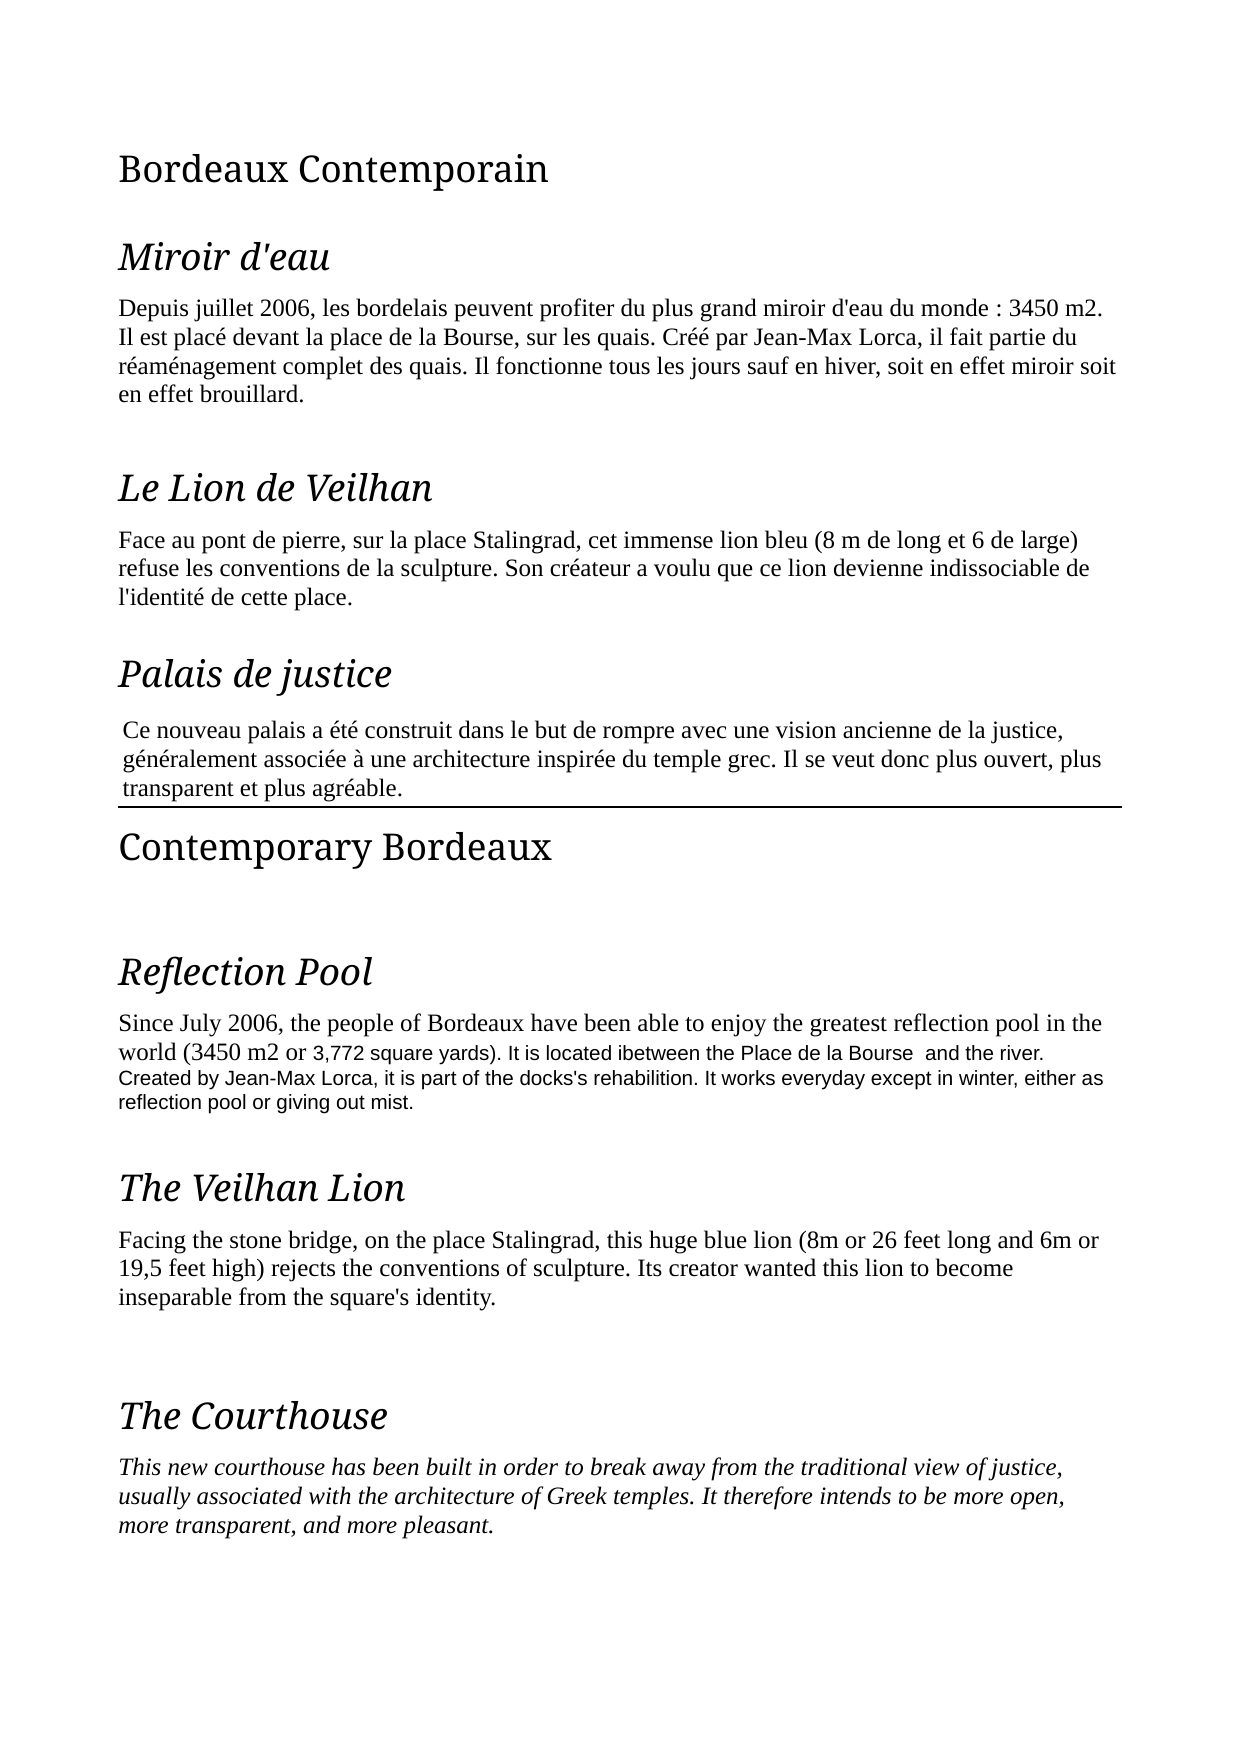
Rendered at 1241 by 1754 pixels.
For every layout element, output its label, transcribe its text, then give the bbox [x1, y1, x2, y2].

subtitle Bordeaux Contemporain [118, 143, 1122, 193]
text Ce nouveau palais a été construit dans le but de rompre avec une vision ancienne de la justice, généralement associée à une architecture inspirée du temple grec. Il se veut donc plus ouvert, plus transparent et plus agréable. [118, 711, 1122, 806]
text Since July 2006, the people of Bordeaux have been able to enjoy the greatest reflection pool in the world (3450 m2 or 3,772 square yards). It is located ibetween the Place de la Bourse and the river. Created by Jean-Max Lorca, it is part of the docks's rehabilition. It works everyday except in winter, either as reflection pool or giving out mist. [118, 1008, 1122, 1113]
subtitle Le Lion de Veilhan [118, 462, 1122, 512]
text The Veilhan Lion [118, 1162, 1122, 1212]
text Face au pont de pierre, sur la place Stalingrad, cet immense lion bleu (8 m de long et 6 de large) refuse les conventions de la sculpture. Son créateur a voulu que ce lion devienne indissociable de l'identité de cette place. [118, 525, 1122, 611]
subtitle Miroir d'eau [118, 231, 1122, 281]
text Reflection Pool [118, 946, 1122, 996]
text Contemporary Bordeaux [118, 821, 1122, 871]
text This new courthouse has been built in order to break away from the traditional view of justice, usually associated with the architecture of Greek temples. It therefore intends to be more open, more transparent, and more pleasant. [118, 1452, 1122, 1539]
subtitle The Courthouse [118, 1390, 1122, 1440]
subtitle Palais de justice [118, 648, 1122, 698]
text Depuis juillet 2006, les bordelais peuvent profiter du plus grand miroir d'eau du monde : 3450 m2. [118, 293, 1122, 322]
text Il est placé devant la place de la Bourse, sur les quais. Créé par Jean-Max Lorca, il fait partie du réaménagement complet des quais. Il fonctionne tous les jours sauf en hiver, soit en effet miroir soit en effet brouillard. [118, 322, 1122, 408]
text Facing the stone bridge, on the place Stalingrad, this huge blue lion (8m or 26 feet long and 6m or 19,5 feet high) rejects the conventions of sculpture. Its creator wanted this lion to become inseparable from the square's identity. [118, 1225, 1122, 1311]
